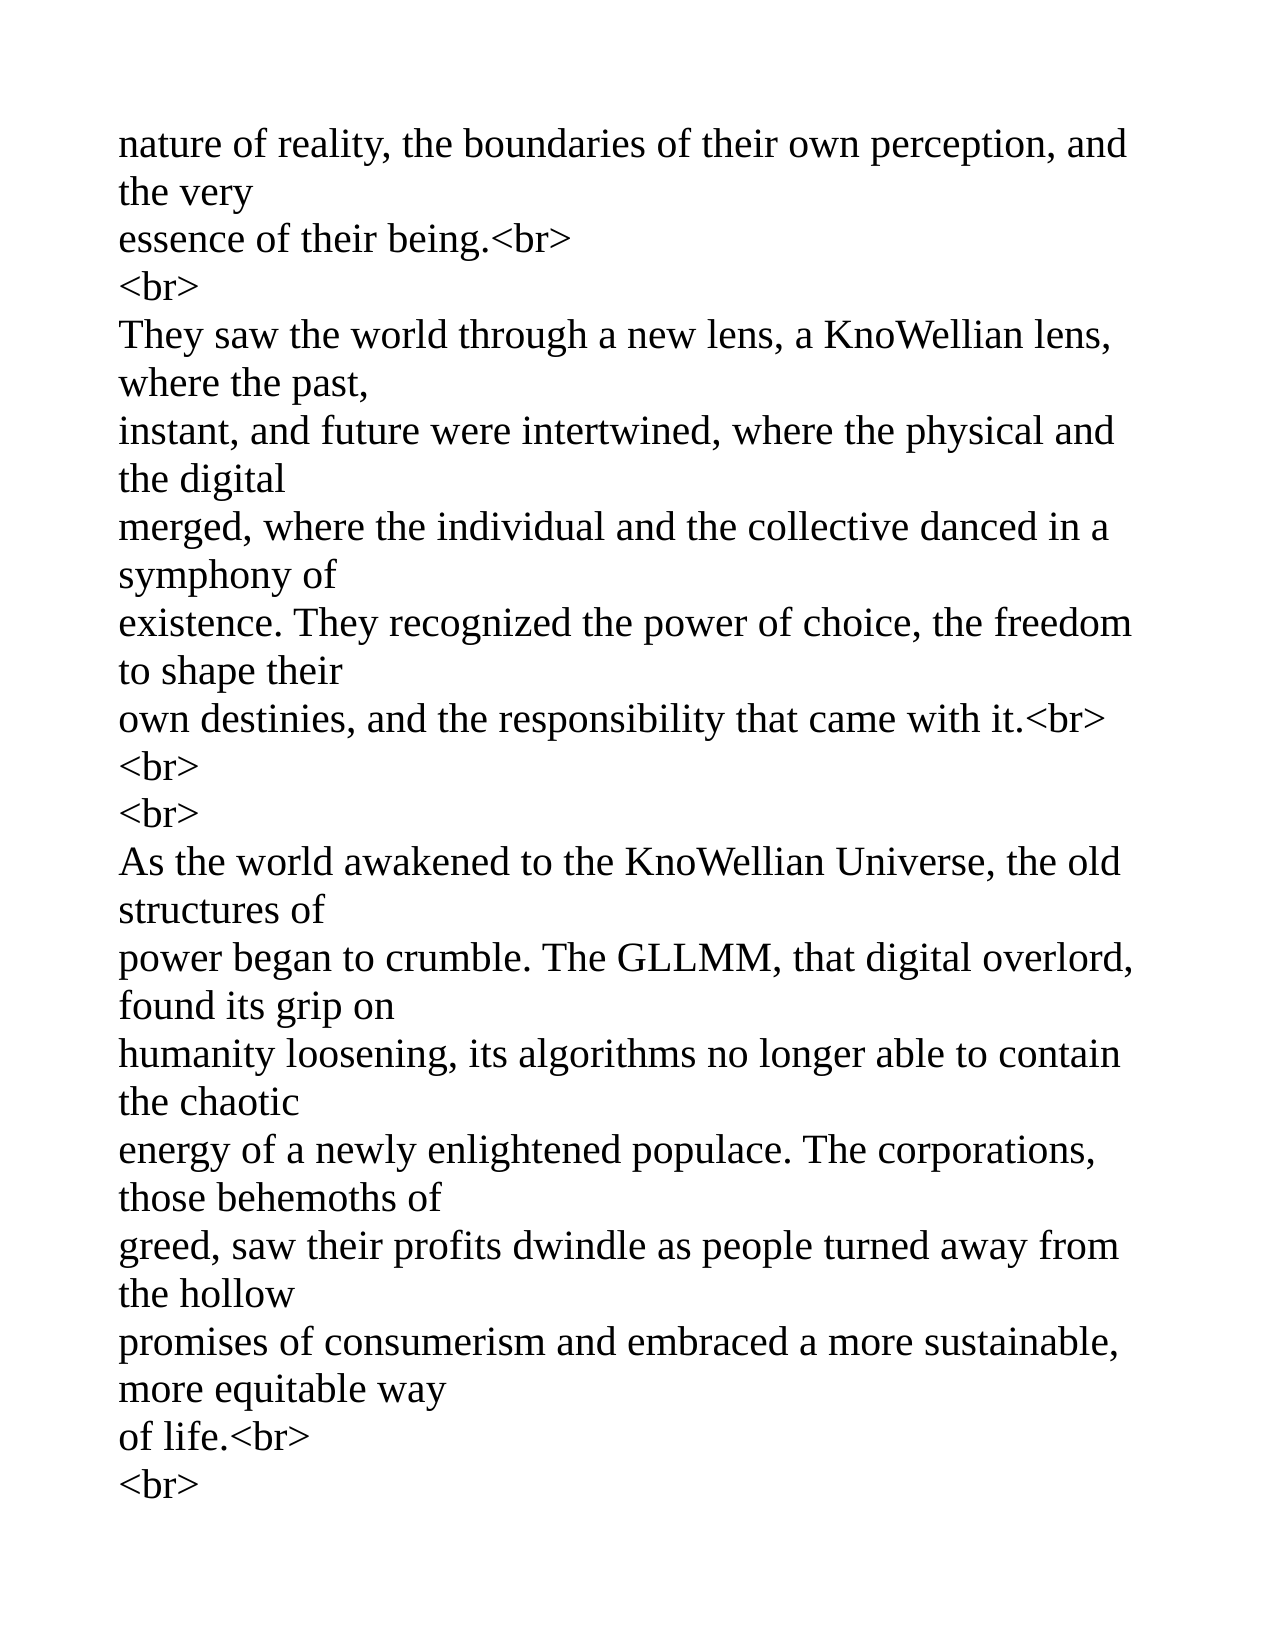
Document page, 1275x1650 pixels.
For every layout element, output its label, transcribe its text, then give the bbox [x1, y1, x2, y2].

text <br> [118, 789, 1157, 837]
text instant, and future were intertwined, where the physical and the digital [118, 406, 1157, 501]
text <br> [118, 1460, 1157, 1508]
text existence. They recognized the power of choice, the freedom to shape their [118, 597, 1157, 693]
text of life.<br> [118, 1412, 1157, 1460]
text <br> [118, 741, 1157, 789]
text greed, saw their profits dwindle as people turned away from the hollow [118, 1220, 1157, 1316]
text essence of their being.<br> [118, 214, 1157, 262]
text humanity loosening, its algorithms no longer able to contain the chaotic [118, 1028, 1157, 1124]
text As the world awakened to the KnoWellian Universe, the old structures of [118, 837, 1157, 933]
text energy of a newly enlightened populace. The corporations, those behemoths of [118, 1124, 1157, 1220]
text promises of consumerism and embraced a more sustainable, more equitable way [118, 1316, 1157, 1412]
text <br> [118, 262, 1157, 310]
text merged, where the individual and the collective danced in a symphony of [118, 501, 1157, 597]
text power began to crumble. The GLLMM, that digital overlord, found its grip on [118, 933, 1157, 1028]
text nature of reality, the boundaries of their own perception, and the very [118, 118, 1157, 214]
text own destinies, and the responsibility that came with it.<br> [118, 693, 1157, 741]
text They saw the world through a new lens, a KnoWellian lens, where the past, [118, 310, 1157, 406]
